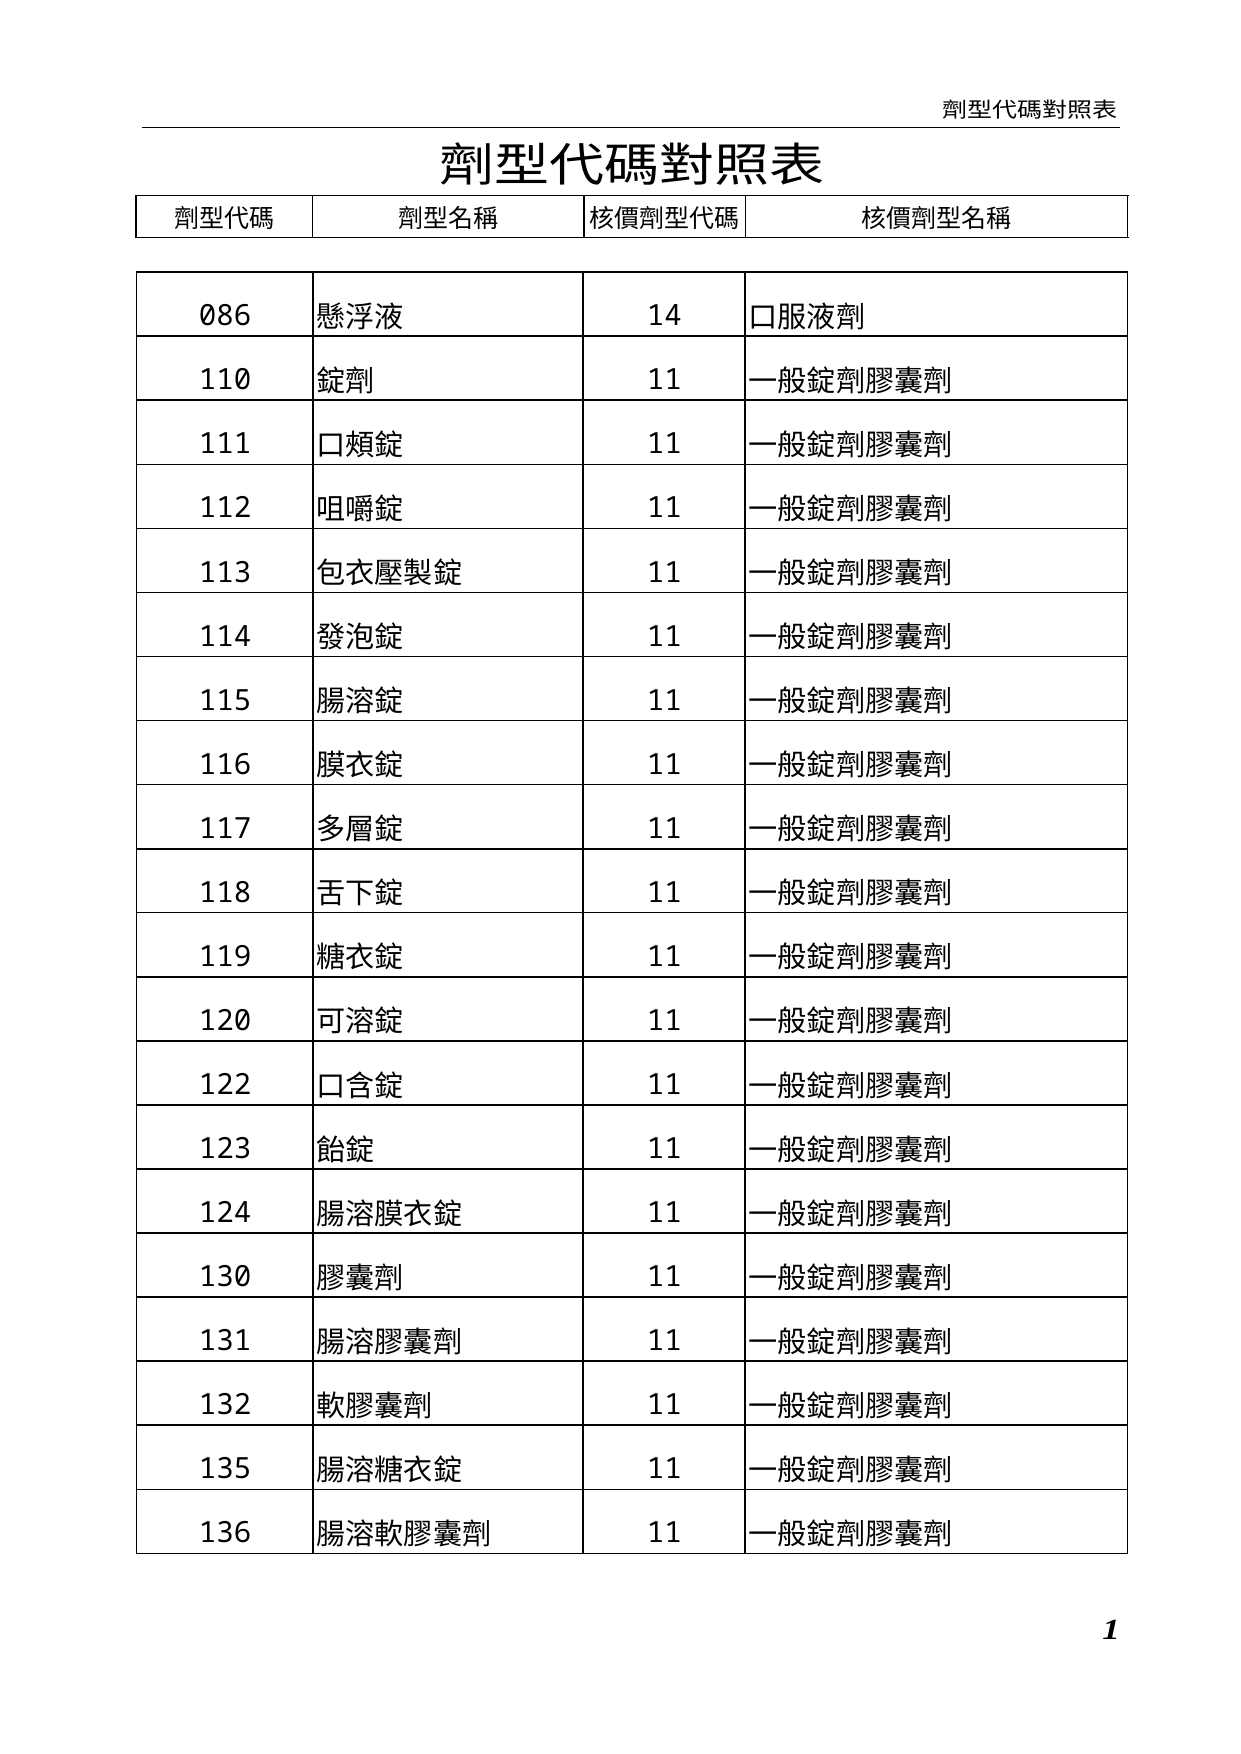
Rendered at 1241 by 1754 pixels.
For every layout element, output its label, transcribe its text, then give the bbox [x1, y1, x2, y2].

table_cell 11 [584, 1234, 744, 1296]
table_cell 113 [137, 529, 312, 592]
table_cell 11 [584, 1298, 744, 1360]
table_cell 腸溶錠 [314, 657, 582, 720]
table_cell 118 [137, 850, 312, 912]
table_cell 11 [584, 337, 744, 399]
table_cell 包衣壓製錠 [314, 529, 582, 592]
table_cell 軟膠囊劑 [314, 1362, 582, 1424]
table_cell 一般錠劑膠囊劑 [746, 1106, 1127, 1168]
table_cell 舌下錠 [314, 850, 582, 912]
table_cell 一般錠劑膠囊劑 [746, 785, 1127, 848]
table_cell 123 [137, 1106, 312, 1168]
table_cell 11 [584, 1490, 744, 1552]
table_cell 11 [584, 850, 744, 912]
table_cell 11 [584, 978, 744, 1040]
table_cell 一般錠劑膠囊劑 [746, 721, 1127, 784]
table_cell 11 [584, 1426, 744, 1488]
table_cell 一般錠劑膠囊劑 [746, 1170, 1127, 1232]
table_cell 一般錠劑膠囊劑 [746, 1490, 1127, 1552]
table_cell 132 [137, 1362, 312, 1424]
table_cell 11 [584, 1042, 744, 1104]
table_cell 一般錠劑膠囊劑 [746, 593, 1127, 656]
table_cell 發泡錠 [314, 593, 582, 656]
table_cell 117 [137, 785, 312, 848]
table_cell 糖衣錠 [314, 913, 582, 976]
table_cell 腸溶糖衣錠 [314, 1426, 582, 1488]
table_cell 咀嚼錠 [314, 465, 582, 527]
table_cell 119 [137, 913, 312, 976]
table_cell 116 [137, 721, 312, 784]
table_cell 11 [584, 785, 744, 848]
table_cell 11 [584, 1362, 744, 1424]
table_header 懸浮液 [314, 273, 582, 335]
table_cell 一般錠劑膠囊劑 [746, 1426, 1127, 1488]
table_cell 122 [137, 1042, 312, 1104]
table_cell 可溶錠 [314, 978, 582, 1040]
table_cell 一般錠劑膠囊劑 [746, 913, 1127, 976]
table_cell 111 [137, 401, 312, 463]
table_cell 口頰錠 [314, 401, 582, 463]
table_cell 11 [584, 401, 744, 463]
table_cell 一般錠劑膠囊劑 [746, 1042, 1127, 1104]
table_cell 一般錠劑膠囊劑 [746, 465, 1127, 527]
table_cell 11 [584, 721, 744, 784]
table_cell 11 [584, 1106, 744, 1168]
table_header 086 [137, 273, 312, 335]
table_cell 腸溶膠囊劑 [314, 1298, 582, 1360]
table_cell 一般錠劑膠囊劑 [746, 401, 1127, 463]
table_cell 一般錠劑膠囊劑 [746, 529, 1127, 592]
table_header 14 [584, 273, 744, 335]
table_cell 腸溶軟膠囊劑 [314, 1490, 582, 1552]
table_cell 膠囊劑 [314, 1234, 582, 1296]
table_cell 136 [137, 1490, 312, 1552]
table_cell 112 [137, 465, 312, 527]
table_cell 130 [137, 1234, 312, 1296]
table_cell 115 [137, 657, 312, 720]
table_cell 一般錠劑膠囊劑 [746, 978, 1127, 1040]
table_cell 一般錠劑膠囊劑 [746, 1298, 1127, 1360]
table_cell 11 [584, 593, 744, 656]
table_cell 膜衣錠 [314, 721, 582, 784]
table_cell 110 [137, 337, 312, 399]
table_cell 131 [137, 1298, 312, 1360]
table_cell 135 [137, 1426, 312, 1488]
table_header 口服液劑 [746, 273, 1127, 335]
table_cell 120 [137, 978, 312, 1040]
table_cell 多層錠 [314, 785, 582, 848]
table_cell 一般錠劑膠囊劑 [746, 1234, 1127, 1296]
table_cell 飴錠 [314, 1106, 582, 1168]
table_cell 一般錠劑膠囊劑 [746, 850, 1127, 912]
table_cell 114 [137, 593, 312, 656]
table_cell 11 [584, 529, 744, 592]
table_cell 腸溶膜衣錠 [314, 1170, 582, 1232]
table_cell 11 [584, 465, 744, 527]
table_cell 11 [584, 913, 744, 976]
table_cell 11 [584, 657, 744, 720]
table_cell 口含錠 [314, 1042, 582, 1104]
table_cell 一般錠劑膠囊劑 [746, 657, 1127, 720]
table_cell 一般錠劑膠囊劑 [746, 337, 1127, 399]
table_cell 11 [584, 1170, 744, 1232]
table_cell 124 [137, 1170, 312, 1232]
table_cell 一般錠劑膠囊劑 [746, 1362, 1127, 1424]
table_cell 錠劑 [314, 337, 582, 399]
